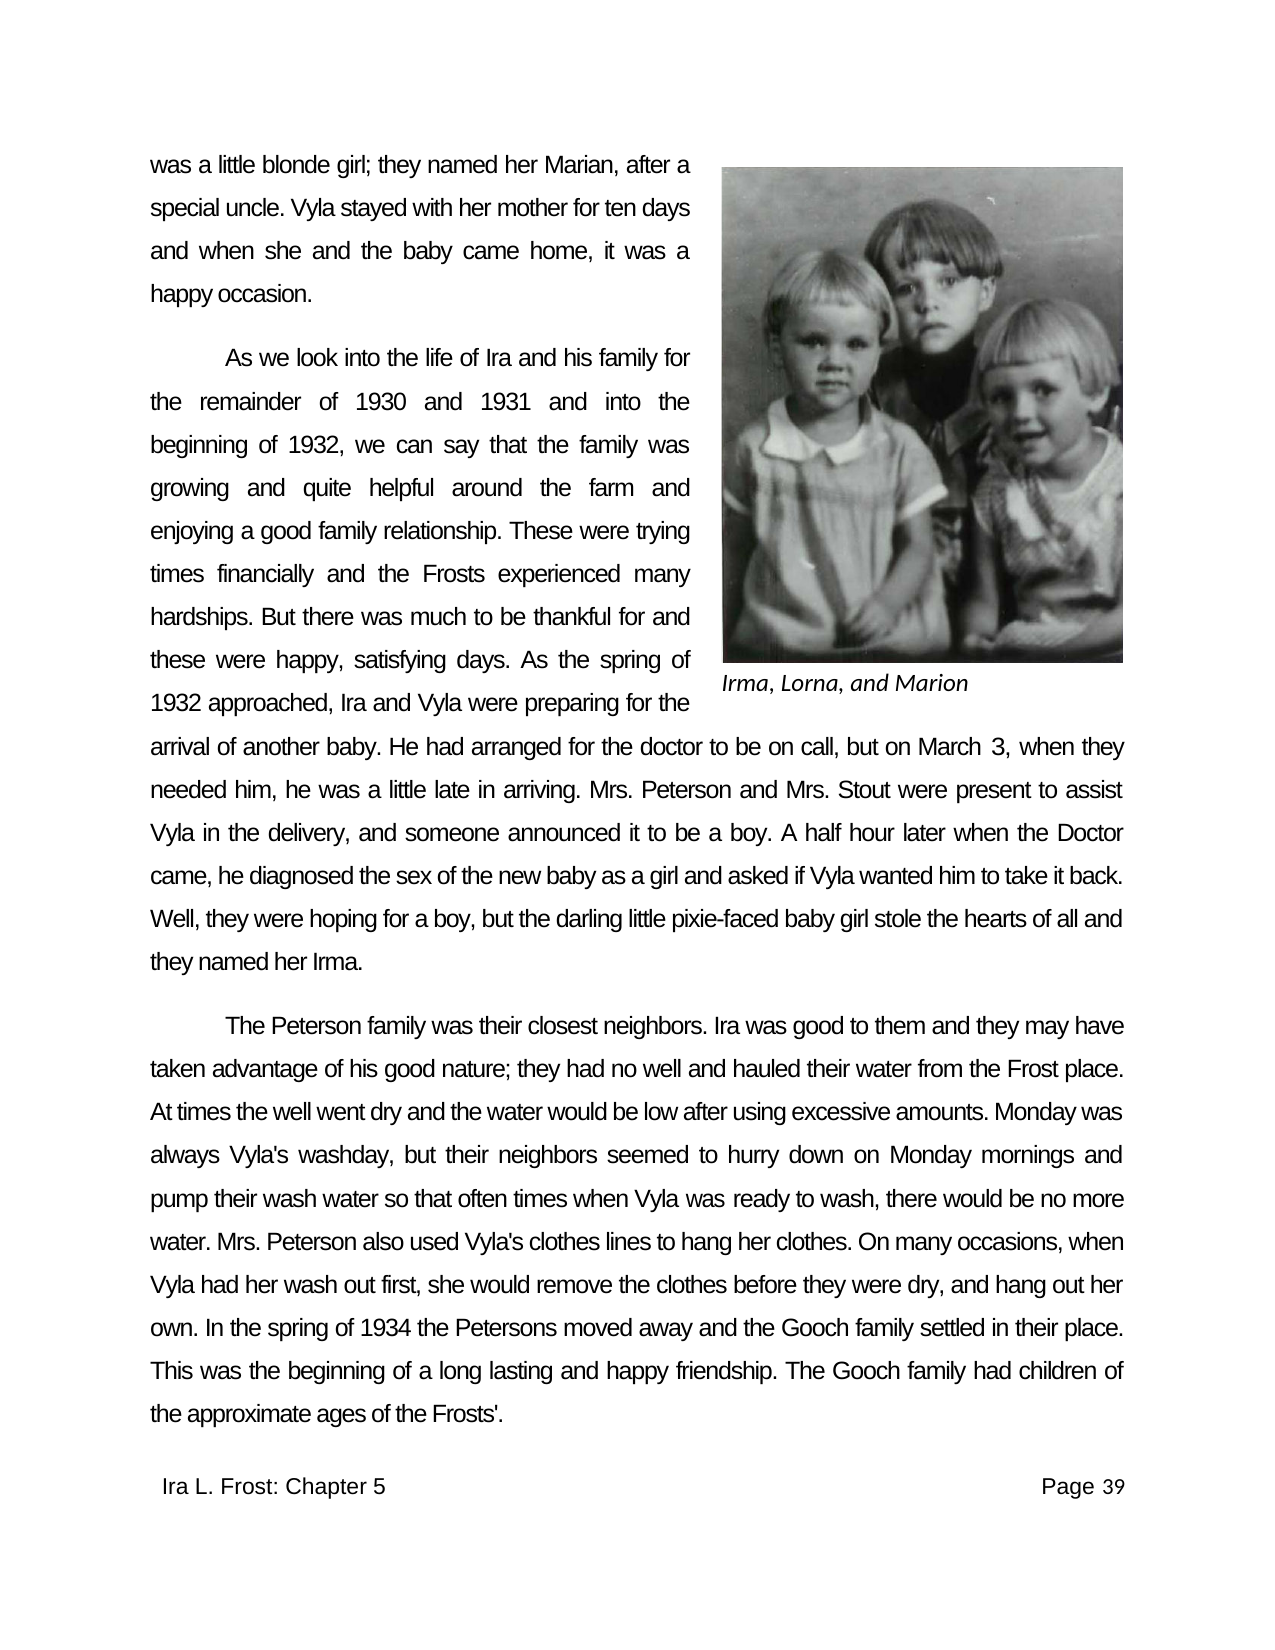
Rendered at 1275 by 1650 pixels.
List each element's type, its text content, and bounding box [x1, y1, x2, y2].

picture [721, 167, 1123, 663]
text As we look into the life of Ira and his family for the remainder of 1930 and 1931 and into the beginning of 1932, we can say that the family was growing and quite helpful around the farm and enjoying a good family relationship. These were trying times financially and the Frosts experienced many hardships. But there was much to be thankful for and these were happy, satisfying days. As the spring of 1932 approached, Ira and Vyla were preparing for the arrival of another baby. He had arranged for the doctor to be on call, but on March 3, when they needed him, he was a little late in arriving. Mrs. Peterson and Mrs. Stout were present to assist Vyla in the delivery, and someone announced it to be a boy. A half hour later when the Doctor came, he diagnosed the sex of the new baby as a girl and asked if Vyla wanted him to take it back. Well, they were hoping for a boy, but the darling little pixie-faced baby girl stole the hearts of all and they named her Irma. [150, 343, 1125, 976]
text was a little blonde girl; they named her Marian, after a special uncle. Vyla stayed with her mother for ten days and when she and the baby came home, it was a happy occasion. [150, 150, 1125, 308]
text Irma, Lorna, and Marion [721, 663, 1123, 697]
text The Peterson family was their closest neighbors. Ira was good to them and they may have taken advantage of his good nature; they had no well and hauled their water from the Frost place. At times the well went dry and the water would be low after using excessive amounts. Monday was always Vyla's washday, but their neighbors seemed to hurry down on Monday mornings and pump their wash water so that often times when Vyla was ready to wash, there would be no more water. Mrs. Peterson also used Vyla's clothes lines to hang her clothes. On many occasions, when Vyla had her wash out first, she would remove the clothes before they were dry, and hang out her own. In the spring of 1934 the Petersons moved away and the Gooch family settled in their place. This was the beginning of a long lasting and happy friendship. The Gooch family had children of the approximate ages of the Frosts'. [150, 1011, 1125, 1428]
